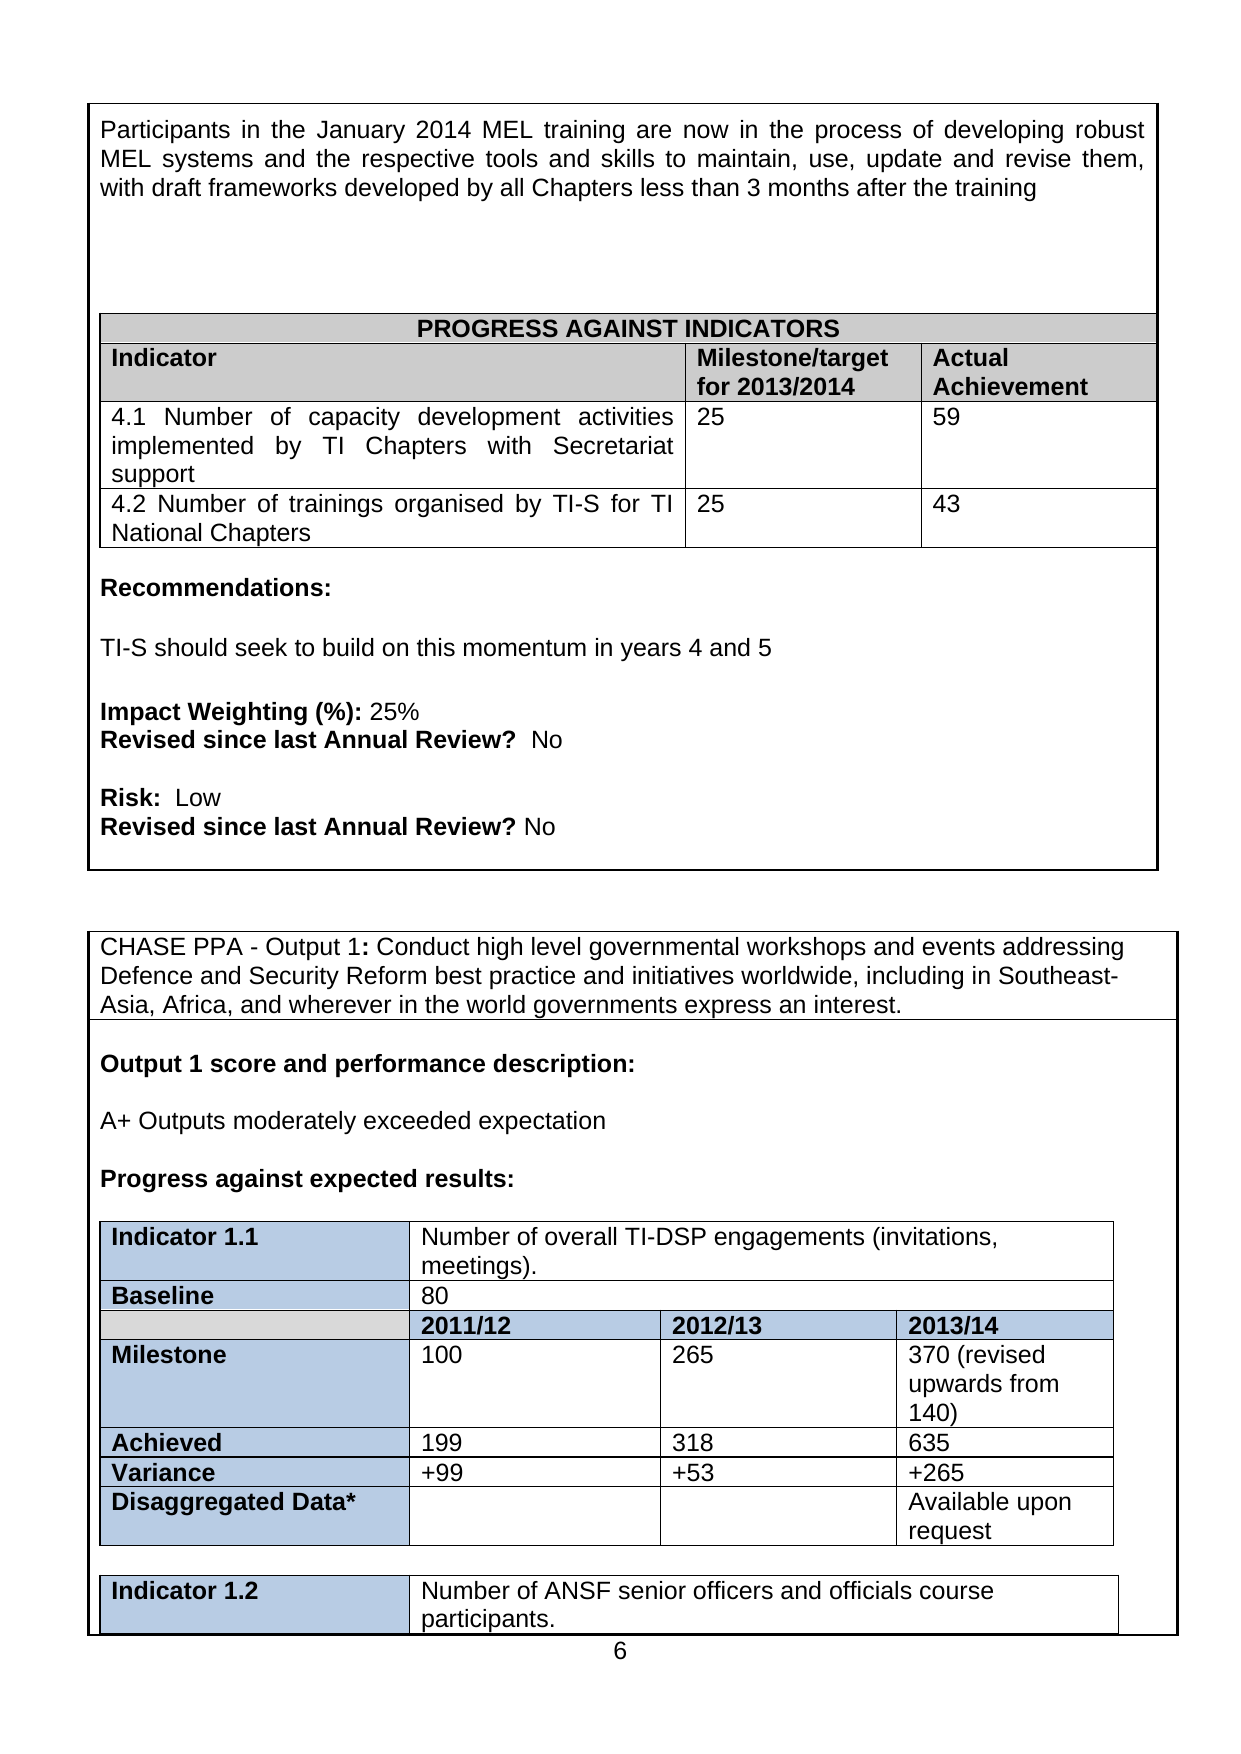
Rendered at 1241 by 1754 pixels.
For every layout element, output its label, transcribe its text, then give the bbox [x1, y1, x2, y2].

table_cell Actual Achievement [922, 344, 1156, 401]
table_cell 2013/14 [897, 1311, 1113, 1339]
table_cell [101, 1311, 409, 1339]
table_header Number of ANSF senior officers and officials course participants. [410, 1576, 1118, 1633]
table_cell 4.2 Number of trainings organised by TI-S for TI National Chapters [101, 489, 685, 547]
table_cell [410, 1487, 660, 1545]
table_cell 635 [897, 1428, 1113, 1456]
table_cell 318 [661, 1428, 896, 1456]
table_cell Indicator [101, 344, 685, 401]
table_cell Disaggregated Data* [101, 1487, 409, 1545]
table_cell 43 [922, 489, 1156, 547]
table_cell +99 [410, 1458, 660, 1486]
table_cell 2011/12 [410, 1311, 660, 1339]
table_cell Variance [101, 1458, 409, 1486]
table_header Indicator 1.2 [101, 1576, 409, 1633]
table_cell 25 [686, 402, 921, 488]
table_cell 4.1 Number of capacity development activities implemented by TI Chapters with Secretariat support [101, 402, 685, 488]
table_cell Achieved [101, 1428, 409, 1456]
table_cell 2012/13 [661, 1311, 896, 1339]
table_header CHASE PPA - Output 1: Conduct high level governmental workshops and events addressing Defence and Security Reform best practice and initiatives worldwide, including in Southeast-Asia, Africa, and wherever in the world governments express an interest. [90, 932, 1176, 1018]
table_cell Participants in the January 2014 MEL training are now in the process of developing robust MEL systems and the respective tools and skills to maintain, use, update and revise them, with draft frameworks developed by all Chapters less than 3 months after the training Recommendations: TI-S should seek to build on this momentum in years 4 and 5 Impact Weighting (%): 25% Revised since last Annual Review? No Risk: Low Revised since last Annual Review? No [90, 104, 1156, 869]
table_cell 199 [410, 1428, 660, 1456]
table_header Indicator 1.1 [101, 1222, 409, 1280]
table_header PROGRESS AGAINST INDICATORS [101, 314, 1156, 342]
table_cell 59 [922, 402, 1156, 488]
table_cell +53 [661, 1458, 896, 1486]
table_cell Available upon request [897, 1487, 1113, 1545]
table_cell 100 [410, 1340, 660, 1427]
table_cell +265 [897, 1458, 1113, 1486]
table_header Number of overall TI-DSP engagements (invitations, meetings). [410, 1222, 1113, 1280]
table_cell 80 [410, 1281, 1113, 1309]
table_cell 25 [686, 489, 921, 547]
table_cell Output 1 score and performance description: A+ Outputs moderately exceeded expectation [90, 1020, 1176, 1164]
table_cell Milestone/target for 2013/2014 [686, 344, 921, 401]
table_cell Progress against expected results: [90, 1164, 1176, 1634]
table_cell 370 (revised upwards from 140) [897, 1340, 1113, 1427]
table_cell [661, 1487, 896, 1545]
table_cell Baseline [101, 1281, 409, 1309]
table_cell 265 [661, 1340, 896, 1427]
table_cell Milestone [101, 1340, 409, 1427]
